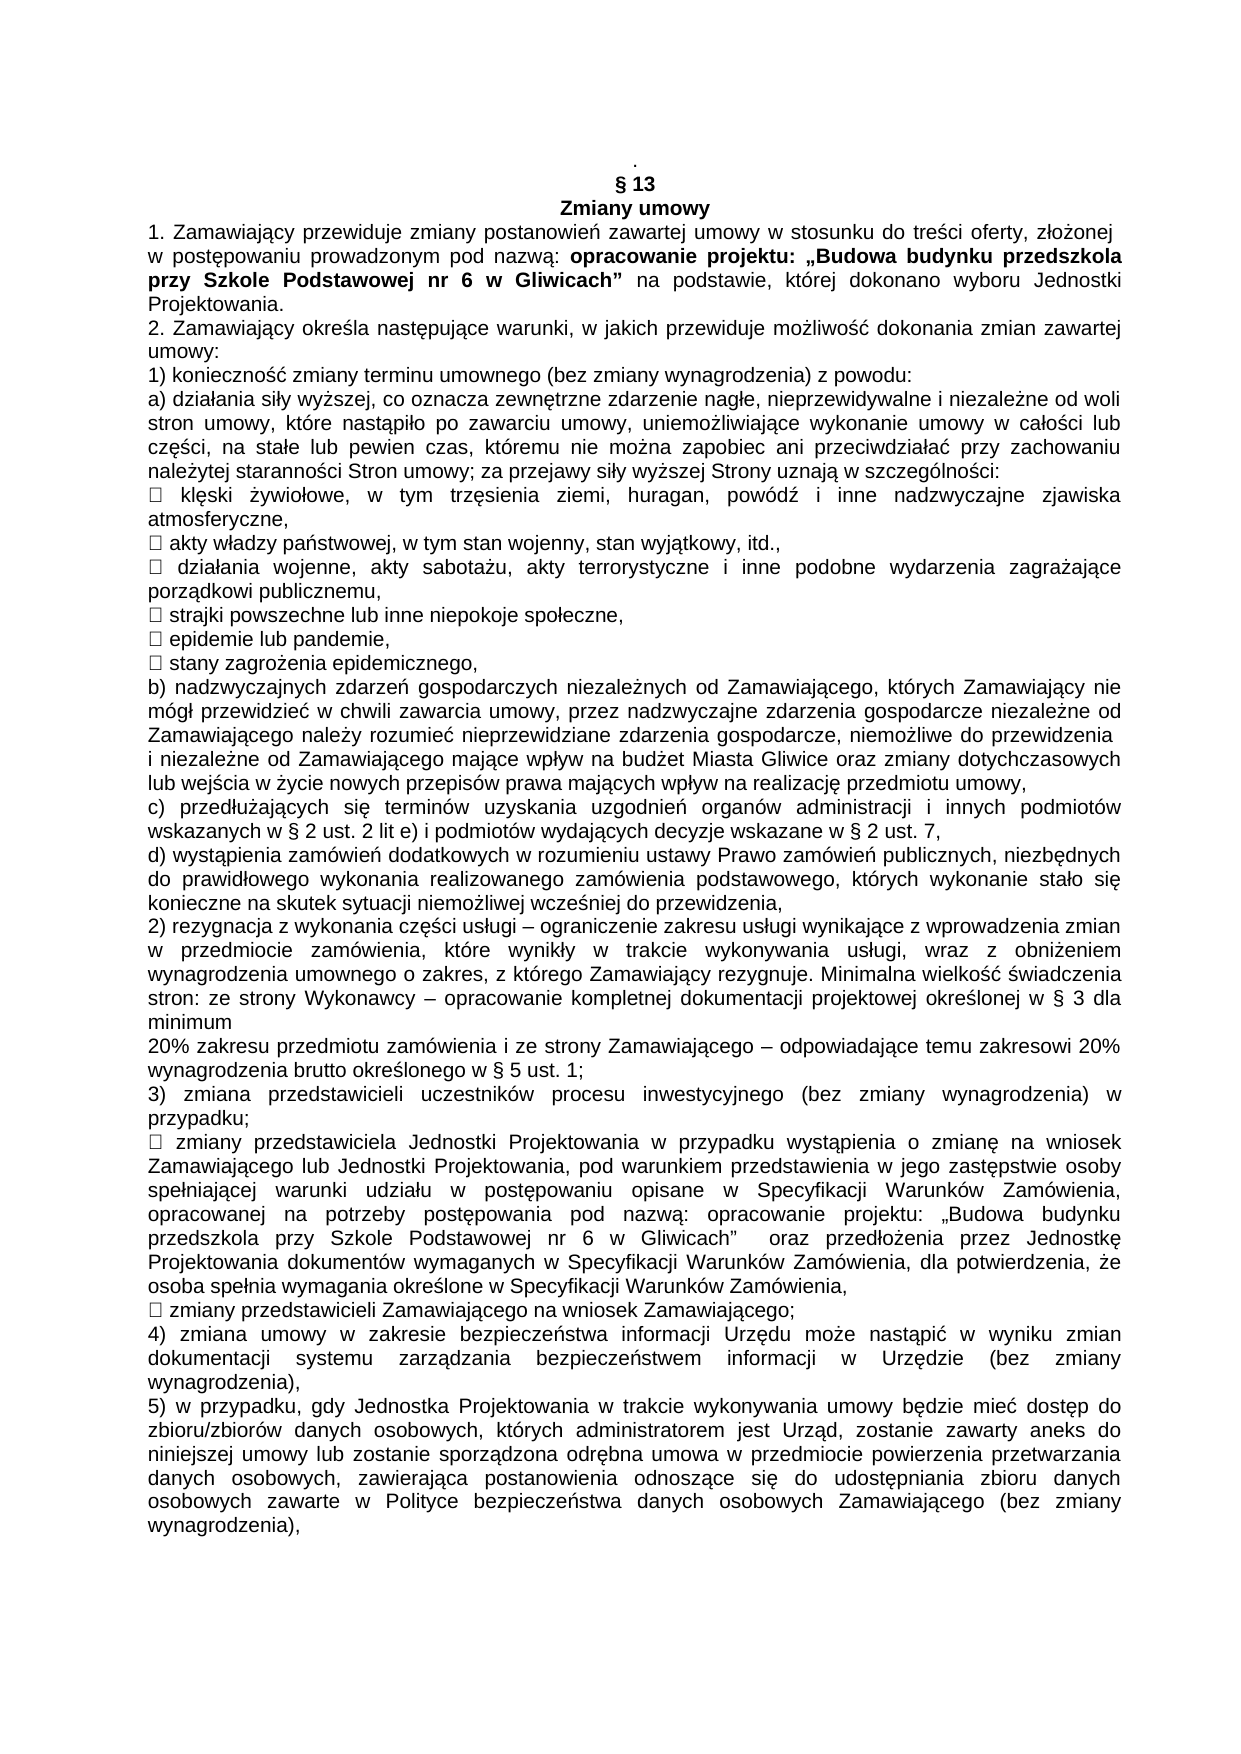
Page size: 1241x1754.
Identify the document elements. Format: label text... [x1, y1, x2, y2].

text 1) konieczność zmiany terminu umownego (bez zmiany wynagrodzenia) z powodu: [148, 363, 1122, 387]
text d) wystąpienia zamówień dodatkowych w rozumieniu ustawy Prawo zamówień publicznych, niezbędnych do prawidłowego wykonania realizowanego zamówienia podstawowego, których wykonanie stało się konieczne na skutek sytuacji niemożliwej wcześniej do przewidzenia, [148, 842, 1122, 914]
text 5) w przypadku, gdy Jednostka Projektowania w trakcie wykonywania umowy będzie mieć dostęp do zbioru/zbiorów danych osobowych, których administratorem jest Urząd, zostanie zawarty aneks do niniejszej umowy lub zostanie sporządzona odrębna umowa w przedmiocie powierzenia przetwarzania danych osobowych, zawierająca postanowienia odnoszące się do udostępniania zbioru danych osobowych zawarte w Polityce bezpieczeństwa danych osobowych Zamawiającego (bez zmiany wynagrodzenia), [148, 1393, 1122, 1537]
text c) przedłużających się terminów uzyskania uzgodnień organów administracji i innych podmiotów wskazanych w § 2 ust. 2 lit e) i podmiotów wydających decyzje wskazane w § 2 ust. 7, [148, 794, 1122, 842]
text 2. Zamawiający określa następujące warunki, w jakich przewiduje możliwość dokonania zmian zawartej umowy: [148, 315, 1122, 363]
text 3) zmiana przedstawicieli uczestników procesu inwestycyjnego (bez zmiany wynagrodzenia) w przypadku; [148, 1082, 1122, 1130]
text 1. Zamawiający przewiduje zmiany postanowień zawartej umowy w stosunku do treści oferty, złożonej w postępowaniu prowadzonym pod nazwą: opracowanie projektu: „Budowa budynku przedszkola przy Szkole Podstawowej nr 6 w Gliwicach” na podstawie, której dokonano wyboru Jednostki Projektowania. [148, 219, 1122, 315]
text  epidemie lub pandemie, [148, 627, 1122, 651]
text  zmiany przedstawiciela Jednostki Projektowania w przypadku wystąpienia o zmianę na wniosek Zamawiającego lub Jednostki Projektowania, pod warunkiem przedstawienia w jego zastępstwie osoby spełniającej warunki udziału w postępowaniu opisane w Specyfikacji Warunków Zamówienia, opracowanej na potrzeby postępowania pod nazwą: opracowanie projektu: „Budowa budynku przedszkola przy Szkole Podstawowej nr 6 w Gliwicach” oraz przedłożenia przez Jednostkę Projektowania dokumentów wymaganych w Specyfikacji Warunków Zamówienia, dla potwierdzenia, że osoba spełnia wymagania określone w Specyfikacji Warunków Zamówienia, [148, 1130, 1122, 1298]
text § 13 [148, 172, 1122, 196]
text  strajki powszechne lub inne niepokoje społeczne, [148, 603, 1122, 627]
text  zmiany przedstawicieli Zamawiającego na wniosek Zamawiającego; [148, 1298, 1122, 1322]
text 4) zmiana umowy w zakresie bezpieczeństwa informacji Urzędu może nastąpić w wyniku zmian dokumentacji systemu zarządzania bezpieczeństwem informacji w Urzędzie (bez zmiany wynagrodzenia), [148, 1322, 1122, 1393]
text . [148, 148, 1122, 172]
text  stany zagrożenia epidemicznego, [148, 651, 1122, 675]
text a) działania siły wyższej, co oznacza zewnętrzne zdarzenie nagłe, nieprzewidywalne i niezależne od woli stron umowy, które nastąpiło po zawarciu umowy, uniemożliwiające wykonanie umowy w całości lub części, na stałe lub pewien czas, któremu nie można zapobiec ani przeciwdziałać przy zachowaniu należytej staranności Stron umowy; za przejawy siły wyższej Strony uznają w szczególności: [148, 387, 1122, 483]
text Zmiany umowy [148, 196, 1122, 219]
text  działania wojenne, akty sabotażu, akty terrorystyczne i inne podobne wydarzenia zagrażające porządkowi publicznemu, [148, 555, 1122, 603]
text  klęski żywiołowe, w tym trzęsienia ziemi, huragan, powódź i inne nadzwyczajne zjawiska atmosferyczne, [148, 483, 1122, 531]
text  akty władzy państwowej, w tym stan wojenny, stan wyjątkowy, itd., [148, 531, 1122, 555]
text 2) rezygnacja z wykonania części usługi – ograniczenie zakresu usługi wynikające z wprowadzenia zmian w przedmiocie zamówienia, które wynikły w trakcie wykonywania usługi, wraz z obniżeniem wynagrodzenia umownego o zakres, z którego Zamawiający rezygnuje. Minimalna wielkość świadczenia stron: ze strony Wykonawcy – opracowanie kompletnej dokumentacji projektowej określonej w § 3 dla minimum 20% zakresu przedmiotu zamówienia i ze strony Zamawiającego – odpowiadające temu zakresowi 20% wynagrodzenia brutto określonego w § 5 ust. 1; [148, 914, 1122, 1082]
text b) nadzwyczajnych zdarzeń gospodarczych niezależnych od Zamawiającego, których Zamawiający nie mógł przewidzieć w chwili zawarcia umowy, przez nadzwyczajne zdarzenia gospodarcze niezależne od Zamawiającego należy rozumieć nieprzewidziane zdarzenia gospodarcze, niemożliwe do przewidzenia i niezależne od Zamawiającego mające wpływ na budżet Miasta Gliwice oraz zmiany dotychczasowych lub wejścia w życie nowych przepisów prawa mających wpływ na realizację przedmiotu umowy, [148, 675, 1122, 794]
